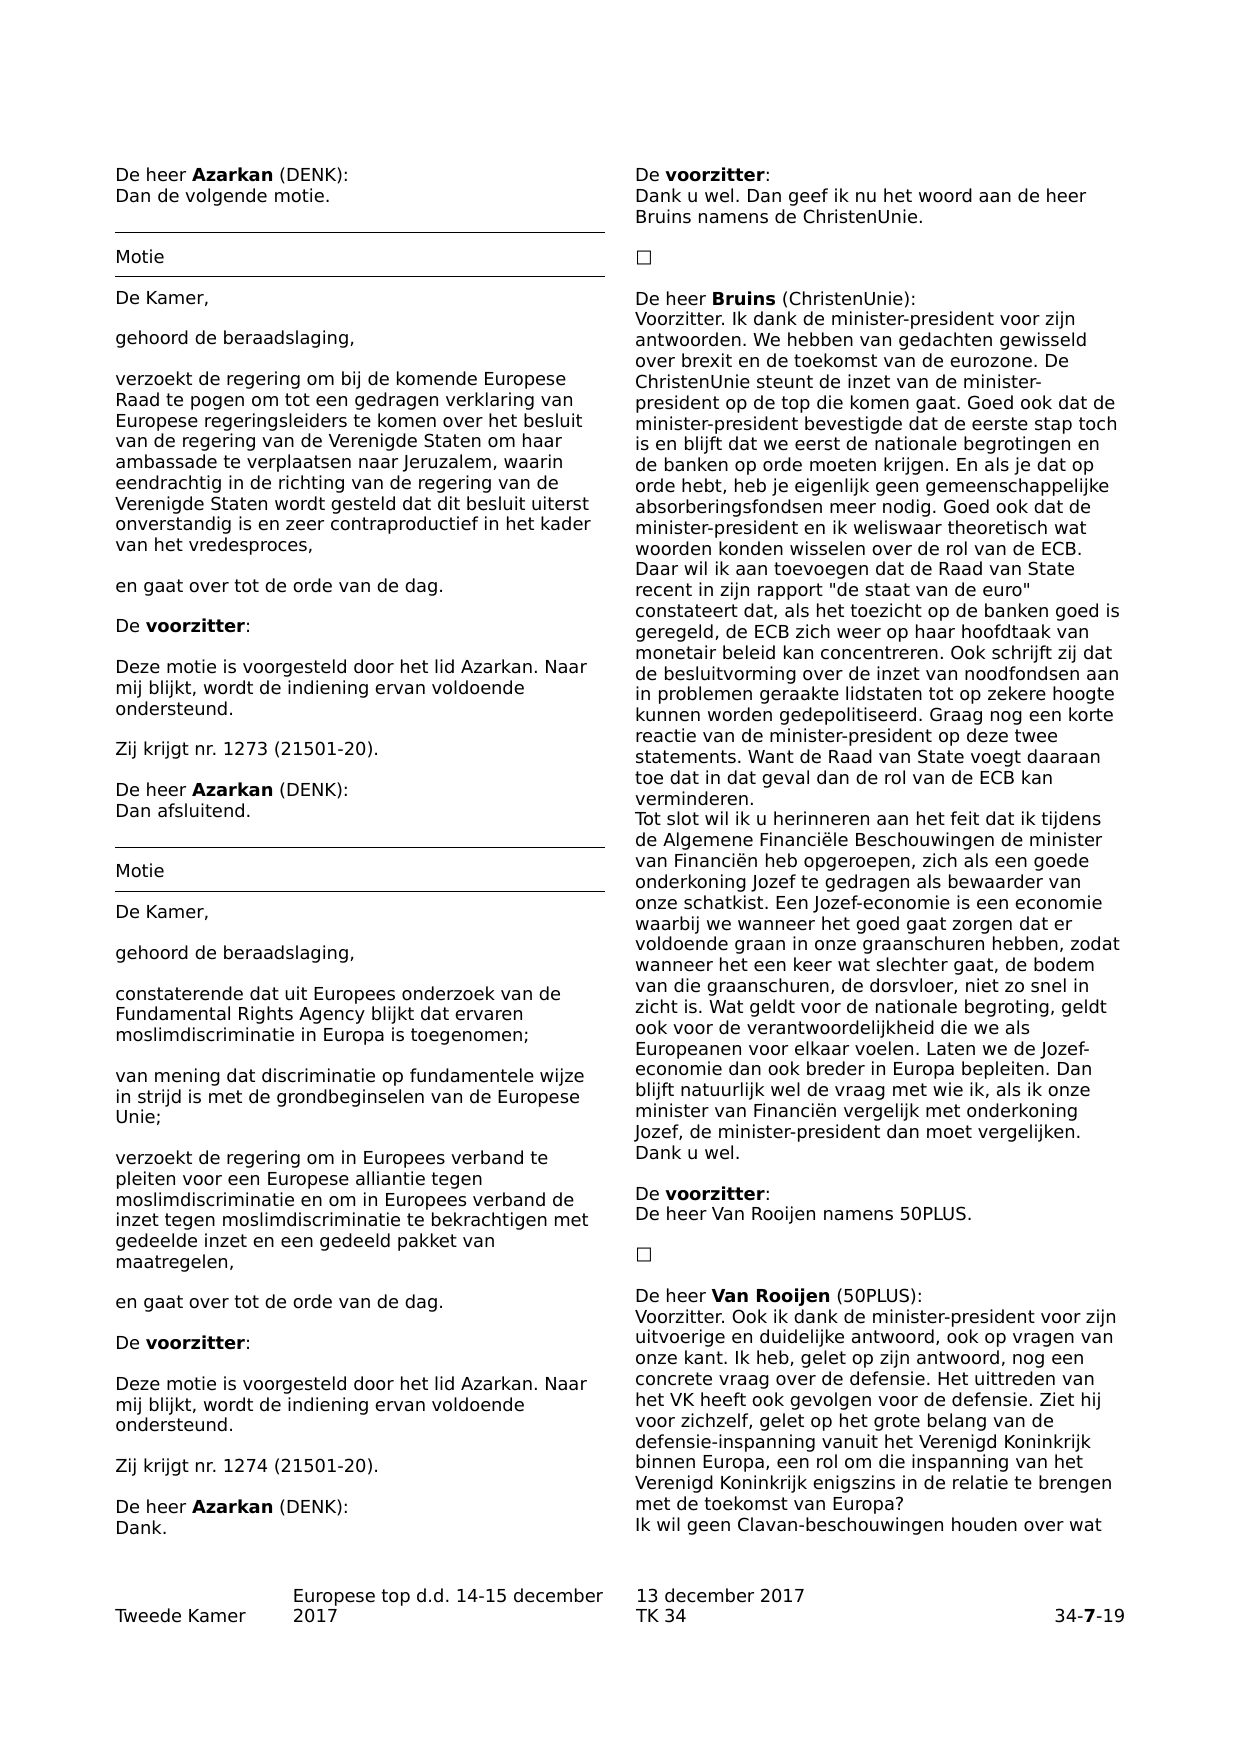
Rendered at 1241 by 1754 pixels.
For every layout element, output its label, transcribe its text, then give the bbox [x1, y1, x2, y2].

text verzoekt de regering om bij de komende Europese Raad te pogen om tot een gedragen verklaring van Europese regeringsleiders te komen over het besluit van de regering van de Verenigde Staten om haar ambassade te verplaatsen naar Jeruzalem, waarin eendrachtig in de richting van de regering van de Verenigde Staten wordt gesteld dat dit besluit uiterst onverstandig is en zeer contraproductief in het kader van het vredesproces, [115, 369, 605, 556]
text De heer Bruins (ChristenUnie): [635, 288, 1125, 309]
text Zij krijgt nr. 1273 (21501-20). [115, 739, 605, 760]
text Tot slot wil ik u herinneren aan het feit dat ik tijdens de Algemene Financiële Beschouwingen de minister van Financiën heb opgeroepen, zich als een goede onderkoning Jozef te gedragen als bewaarder van onze schatkist. Een Jozef-economie is een economie waarbij we wanneer het goed gaat zorgen dat er voldoende graan in onze graanschuren hebben, zodat wanneer het een keer wat slechter gaat, de bodem van die graanschuren, de dorsvloer, niet zo snel in zicht is. Wat geldt voor de nationale begroting, geldt ook voor de verantwoordelijkheid die we als Europeanen voor elkaar voelen. Laten we de Jozef-economie dan ook breder in Europa bepleiten. Dan blijft natuurlijk wel de vraag met wie ik, als ik onze minister van Financiën vergelijk met onderkoning Jozef, de minister-president dan moet vergelijken. [635, 809, 1125, 1142]
text en gaat over tot de orde van de dag. [115, 576, 605, 596]
text De heer Azarkan (DENK): [115, 165, 605, 186]
text en gaat over tot de orde van de dag. [115, 1292, 605, 1313]
text Voorzitter. Ik dank de minister-president voor zijn antwoorden. We hebben van gedachten gewisseld over brexit en de toekomst van de eurozone. De ChristenUnie steunt de inzet van de minister-president op de top die komen gaat. Goed ook dat de minister-president bevestigde dat de eerste stap toch is en blijft dat we eerst de nationale begrotingen en de banken op orde moeten krijgen. En als je dat op orde hebt, heb je eigenlijk geen gemeenschappelijke absorberingsfondsen meer nodig. Goed ook dat de minister-president en ik weliswaar theoretisch wat woorden konden wisselen over de rol van de ECB. Daar wil ik aan toevoegen dat de Raad van State recent in zijn rapport "de staat van de euro" constateert dat, als het toezicht op de banken goed is geregeld, de ECB zich weer op haar hoofdtaak van monetair beleid kan concentreren. Ook schrijft zij dat de besluitvorming over de inzet van noodfondsen aan in problemen geraakte lidstaten tot op zekere hoogte kunnen worden gedepolitiseerd. Graag nog een korte reactie van de minister-president op deze twee statements. Want de Raad van State voegt daaraan toe dat in dat geval dan de rol van de ECB kan verminderen. [635, 309, 1125, 809]
text Dank u wel. [635, 1142, 1125, 1163]
text ⬜ [635, 248, 1125, 268]
text De voorzitter: [635, 165, 1125, 186]
text constaterende dat uit Europees onderzoek van de Fundamental Rights Agency blijkt dat ervaren moslimdiscriminatie in Europa is toegenomen; [115, 983, 605, 1046]
text Deze motie is voorgesteld door het lid Azarkan. Naar mij blijkt, wordt de indiening ervan voldoende ondersteund. [115, 657, 605, 719]
text Dan de volgende motie. [115, 186, 605, 207]
text De heer Azarkan (DENK): [115, 1497, 605, 1517]
text Dank u wel. Dan geef ik nu het woord aan de heer Bruins namens de ChristenUnie. [635, 186, 1125, 228]
text De Kamer, [115, 902, 605, 923]
text De heer Van Rooijen namens 50PLUS. [635, 1204, 1125, 1225]
text gehoord de beraadslaging, [115, 328, 605, 349]
text De voorzitter: [635, 1183, 1125, 1204]
text De voorzitter: [115, 616, 605, 637]
text Dank. [115, 1517, 605, 1538]
text De voorzitter: [115, 1333, 605, 1354]
text Zij krijgt nr. 1274 (21501-20). [115, 1456, 605, 1477]
text ⬜ [635, 1245, 1125, 1266]
text Motie [115, 861, 605, 882]
text Ik wil geen Clavan-beschouwingen houden over wat [635, 1515, 1125, 1536]
text De Kamer, [115, 287, 605, 308]
text De heer Azarkan (DENK): [115, 780, 605, 801]
text Motie [115, 247, 605, 267]
text Voorzitter. Ook ik dank de minister-president voor zijn uitvoerige en duidelijke antwoord, ook op vragen van onze kant. Ik heb, gelet op zijn antwoord, nog een concrete vraag over de defensie. Het uittreden van het VK heeft ook gevolgen voor de defensie. Ziet hij voor zichzelf, gelet op het grote belang van de defensie-inspanning vanuit het Verenigd Koninkrijk binnen Europa, een rol om die inspanning van het Verenigd Koninkrijk enigszins in de relatie te brengen met de toekomst van Europa? [635, 1306, 1125, 1515]
text Deze motie is voorgesteld door het lid Azarkan. Naar mij blijkt, wordt de indiening ervan voldoende ondersteund. [115, 1374, 605, 1436]
text De heer Van Rooijen (50PLUS): [635, 1286, 1125, 1306]
text verzoekt de regering om in Europees verband te pleiten voor een Europese alliantie tegen moslimdiscriminatie en om in Europees verband de inzet tegen moslimdiscriminatie te bekrachtigen met gedeelde inzet en een gedeeld pakket van maatregelen, [115, 1148, 605, 1272]
text Dan afsluitend. [115, 801, 605, 821]
text gehoord de beraadslaging, [115, 943, 605, 963]
text van mening dat discriminatie op fundamentele wijze in strijd is met de grondbeginselen van de Europese Unie; [115, 1066, 605, 1128]
